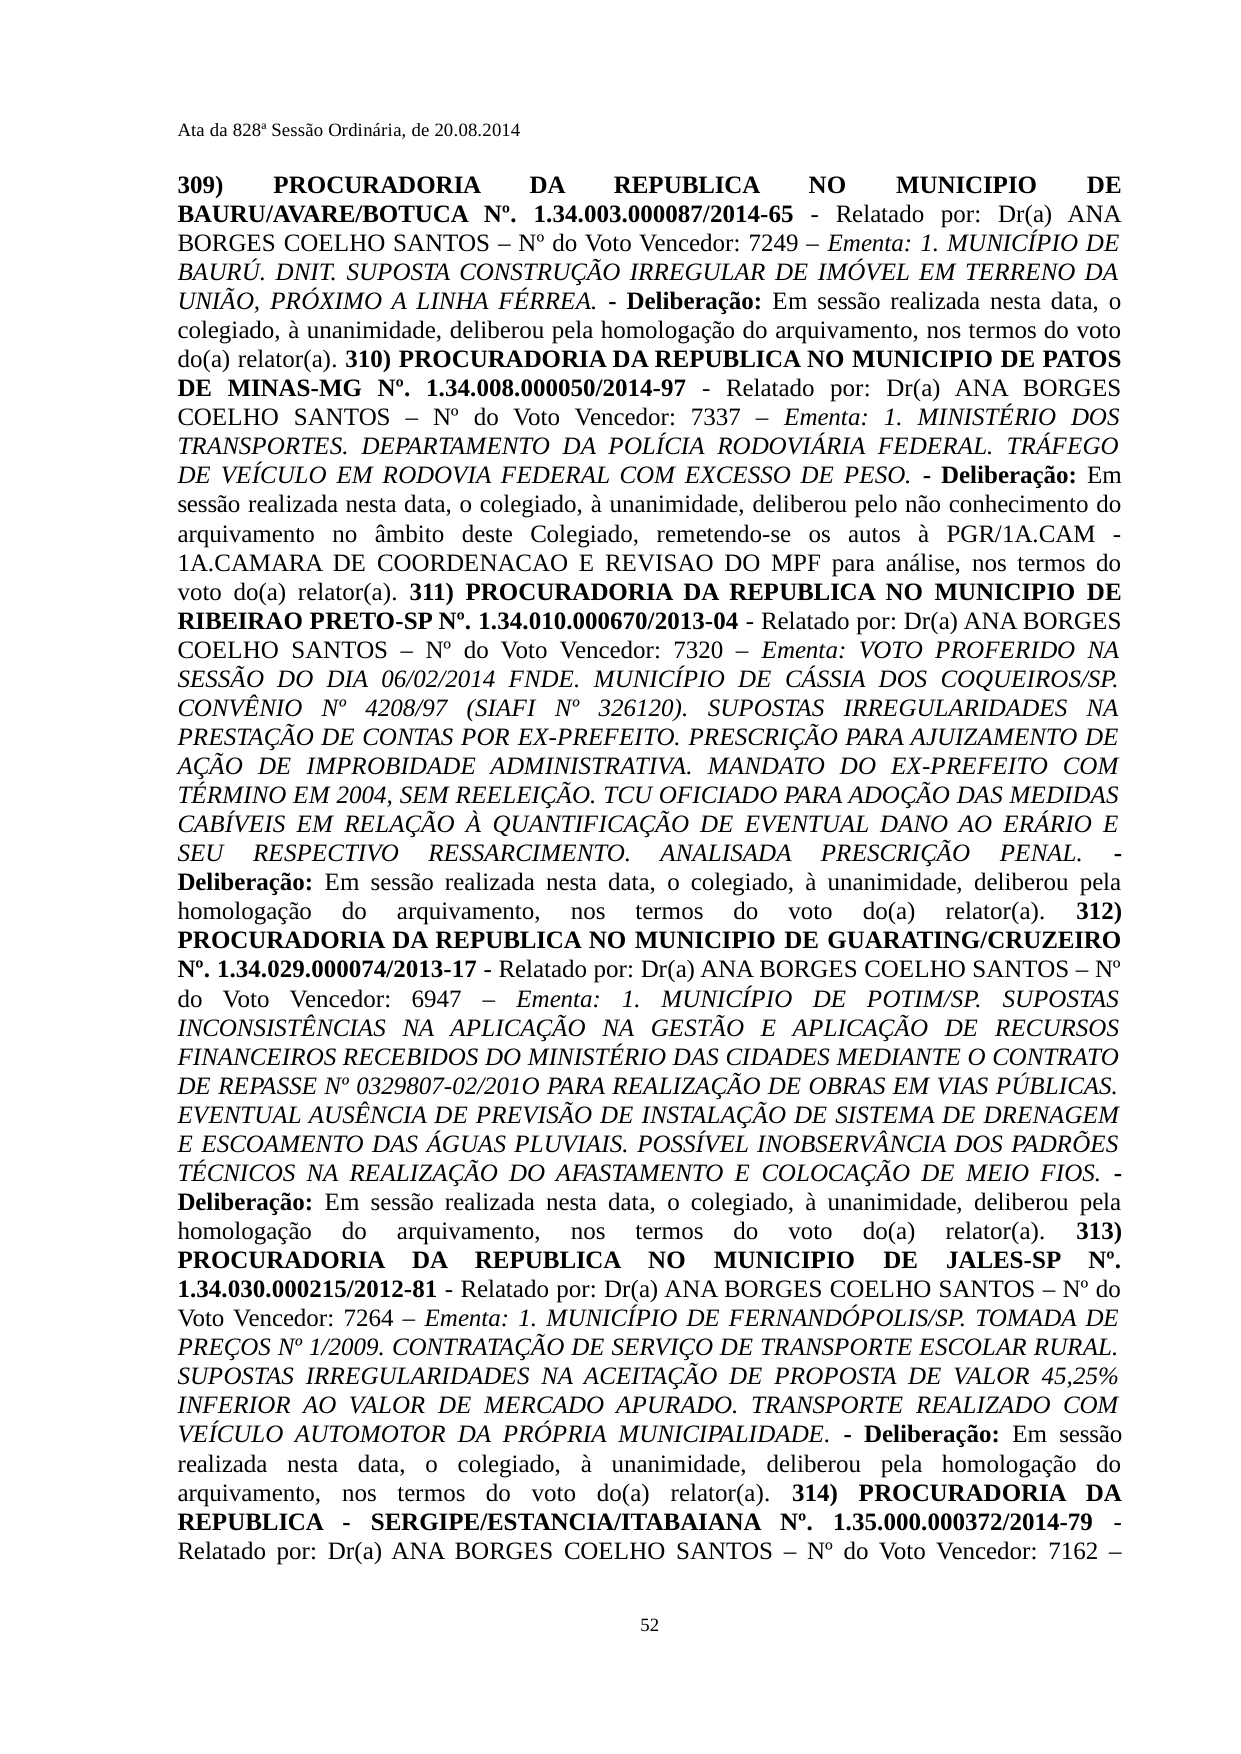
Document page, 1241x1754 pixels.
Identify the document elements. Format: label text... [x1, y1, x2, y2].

text 309) PROCURADORIA DA REPUBLICA NO MUNICIPIO DE BAURU/AVARE/BOTUCA Nº. 1.34.003.000087/2014-65 - Relatado por: Dr(a) ANA BORGES COELHO SANTOS – Nº do Voto Vencedor: 7249 – Ementa: 1. MUNICÍPIO DE BAURÚ. DNIT. SUPOSTA CONSTRUÇÃO IRREGULAR DE IMÓVEL EM TERRENO DA UNIÃO, PRÓXIMO A LINHA FÉRREA. - Deliberação: Em sessão realizada nesta data, o colegiado, à unanimidade, deliberou pela homologação do arquivamento, nos termos do voto do(a) relator(a). 310) PROCURADORIA DA REPUBLICA NO MUNICIPIO DE PATOS DE MINAS-MG Nº. 1.34.008.000050/2014-97 - Relatado por: Dr(a) ANA BORGES COELHO SANTOS – Nº do Voto Vencedor: 7337 – Ementa: 1. MINISTÉRIO DOS TRANSPORTES. DEPARTAMENTO DA POLÍCIA RODOVIÁRIA FEDERAL. TRÁFEGO DE VEÍCULO EM RODOVIA FEDERAL COM EXCESSO DE PESO. - Deliberação: Em sessão realizada nesta data, o colegiado, à unanimidade, deliberou pelo não conhecimento do arquivamento no âmbito deste Colegiado, remetendo-se os autos à PGR/1A.CAM - 1A.CAMARA DE COORDENACAO E REVISAO DO MPF para análise, nos termos do voto do(a) relator(a). 311) PROCURADORIA DA REPUBLICA NO MUNICIPIO DE RIBEIRAO PRETO-SP Nº. 1.34.010.000670/2013-04 - Relatado por: Dr(a) ANA BORGES COELHO SANTOS – Nº do Voto Vencedor: 7320 – Ementa: VOTO PROFERIDO NA SESSÃO DO DIA 06/02/2014 FNDE. MUNICÍPIO DE CÁSSIA DOS COQUEIROS/SP. CONVÊNIO Nº 4208/97 (SIAFI Nº 326120). SUPOSTAS IRREGULARIDADES NA PRESTAÇÃO DE CONTAS POR EX-PREFEITO. PRESCRIÇÃO PARA AJUIZAMENTO DE AÇÃO DE IMPROBIDADE ADMINISTRATIVA. MANDATO DO EX-PREFEITO COM TÉRMINO EM 2004, SEM REELEIÇÃO. TCU OFICIADO PARA ADOÇÃO DAS MEDIDAS CABÍVEIS EM RELAÇÃO À QUANTIFICAÇÃO DE EVENTUAL DANO AO ERÁRIO E SEU RESPECTIVO RESSARCIMENTO. ANALISADA PRESCRIÇÃO PENAL. - Deliberação: Em sessão realizada nesta data, o colegiado, à unanimidade, deliberou pela homologação do arquivamento, nos termos do voto do(a) relator(a). 312) PROCURADORIA DA REPUBLICA NO MUNICIPIO DE GUARATING/CRUZEIRO Nº. 1.34.029.000074/2013-17 - Relatado por: Dr(a) ANA BORGES COELHO SANTOS – Nº do Voto Vencedor: 6947 – Ementa: 1. MUNICÍPIO DE POTIM/SP. SUPOSTAS INCONSISTÊNCIAS NA APLICAÇÃO NA GESTÃO E APLICAÇÃO DE RECURSOS FINANCEIROS RECEBIDOS DO MINISTÉRIO DAS CIDADES MEDIANTE O CONTRATO DE REPASSE Nº 0329807-02/201O PARA REALIZAÇÃO DE OBRAS EM VIAS PÚBLICAS. EVENTUAL AUSÊNCIA DE PREVISÃO DE INSTALAÇÃO DE SISTEMA DE DRENAGEM E ESCOAMENTO DAS ÁGUAS PLUVIAIS. POSSÍVEL INOBSERVÂNCIA DOS PADRÕES TÉCNICOS NA REALIZAÇÃO DO AFASTAMENTO E COLOCAÇÃO DE MEIO FIOS. - Deliberação: Em sessão realizada nesta data, o colegiado, à unanimidade, deliberou pela homologação do arquivamento, nos termos do voto do(a) relator(a). 313) PROCURADORIA DA REPUBLICA NO MUNICIPIO DE JALES-SP Nº. 1.34.030.000215/2012-81 - Relatado por: Dr(a) ANA BORGES COELHO SANTOS – Nº do Voto Vencedor: 7264 – Ementa: 1. MUNICÍPIO DE FERNANDÓPOLIS/SP. TOMADA DE PREÇOS Nº 1/2009. CONTRATAÇÃO DE SERVIÇO DE TRANSPORTE ESCOLAR RURAL. SUPOSTAS IRREGULARIDADES NA ACEITAÇÃO DE PROPOSTA DE VALOR 45,25% INFERIOR AO VALOR DE MERCADO APURADO. TRANSPORTE REALIZADO COM VEÍCULO AUTOMOTOR DA PRÓPRIA MUNICIPALIDADE. - Deliberação: Em sessão realizada nesta data, o colegiado, à unanimidade, deliberou pela homologação do arquivamento, nos termos do voto do(a) relator(a). 314) PROCURADORIA DA REPUBLICA - SERGIPE/ESTANCIA/ITABAIANA Nº. 1.35.000.000372/2014-79 - Relatado por: Dr(a) ANA BORGES COELHO SANTOS – Nº do Voto Vencedor: 7162 – [177, 170, 1122, 1565]
